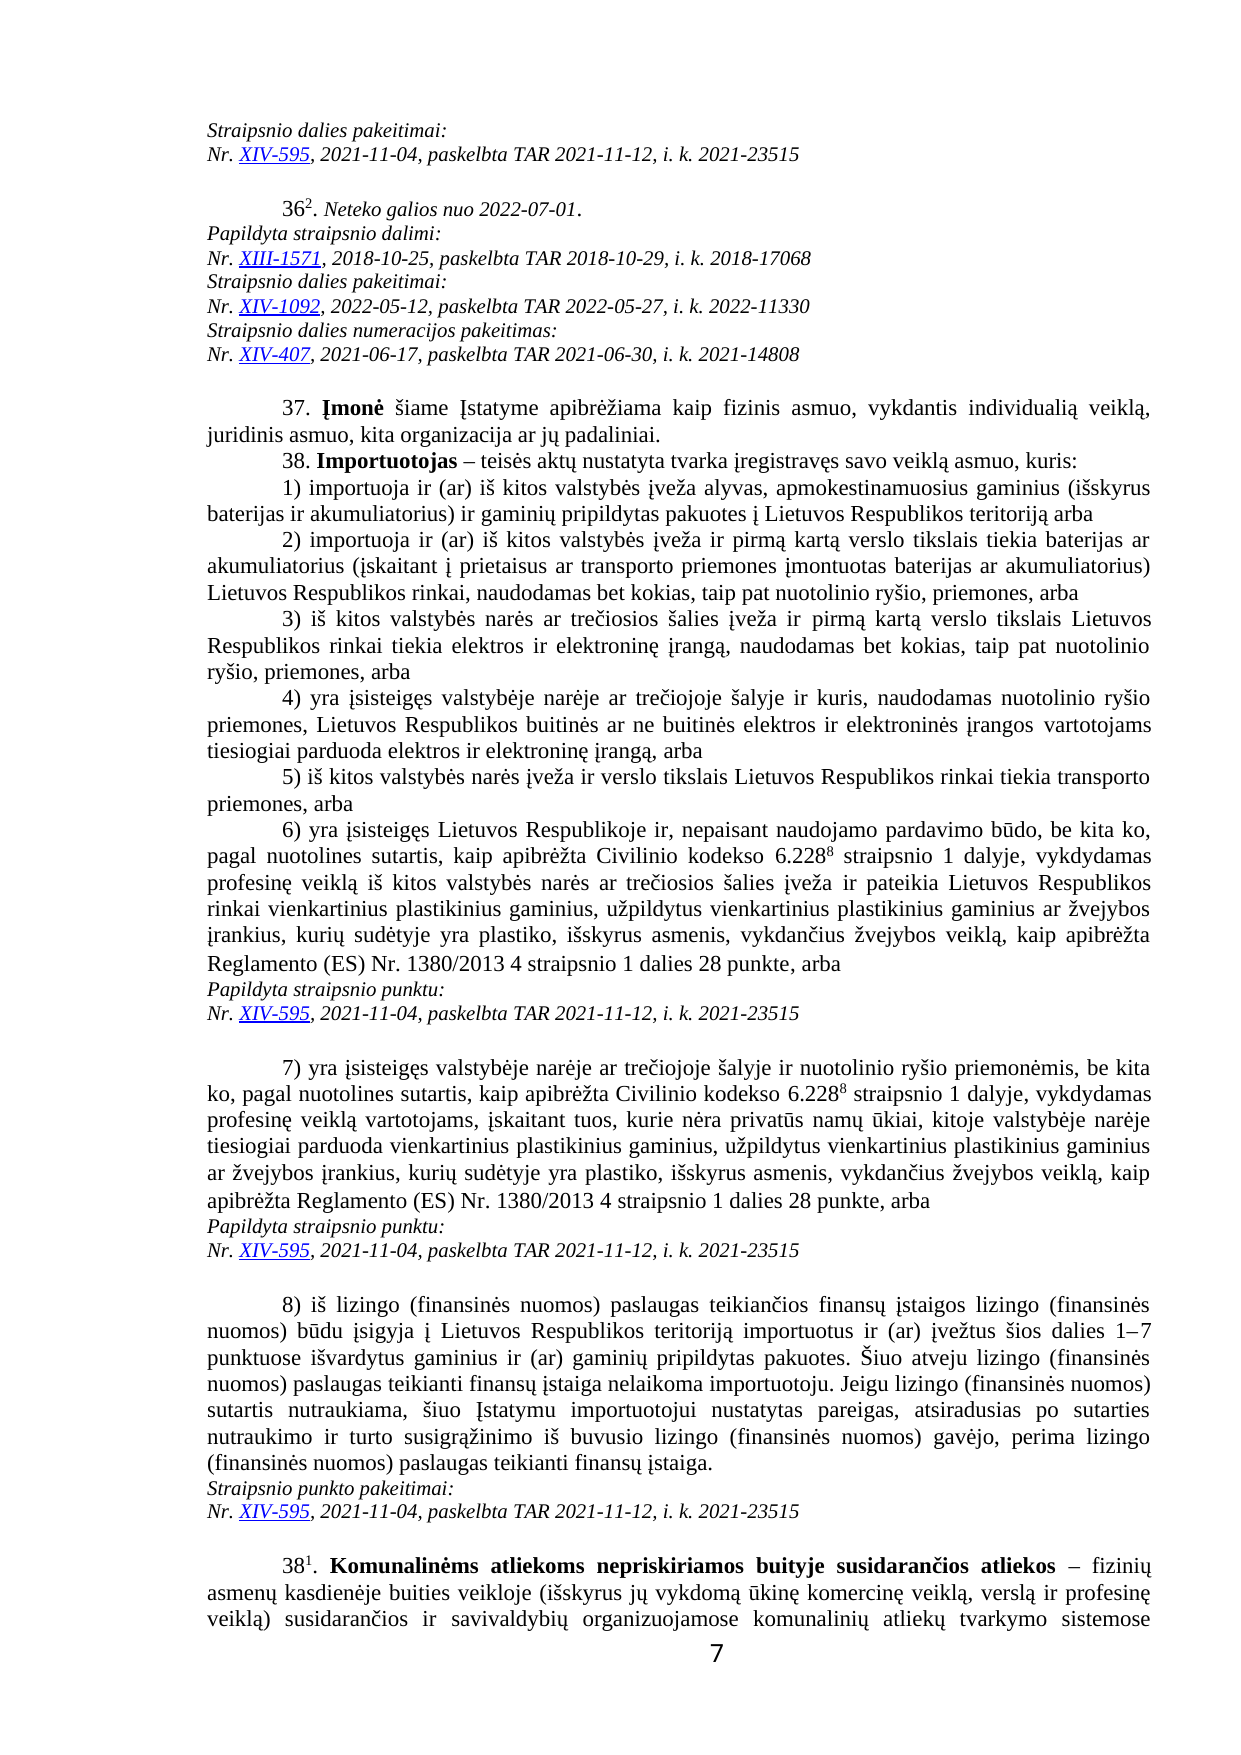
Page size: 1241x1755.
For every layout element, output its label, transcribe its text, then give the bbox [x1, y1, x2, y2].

text Straipsnio punkto pakeitimai: [207, 1475, 1152, 1499]
text Nr. XIV-595, 2021-11-04, paskelbta TAR 2021-11-12, i. k. 2021-23515 [207, 142, 1152, 166]
text Straipsnio dalies numeracijos pakeitimas: [207, 318, 1152, 342]
text Nr. XIV-1092, 2022-05-12, paskelbta TAR 2022-05-27, i. k. 2022-11330 [207, 293, 1152, 318]
text Straipsnio dalies pakeitimai: [207, 118, 1152, 142]
text 3) iš kitos valstybės narės ar trečiosios šalies įveža ir pirmą kartą verslo tikslais Lietuvos Respublikos rinkai tiekia elektros ir elektroninę įrangą, naudodamas bet kokias, taip pat nuotolinio ryšio, priemones, arba [207, 605, 1152, 684]
text Nr. XIV-595, 2021-11-04, paskelbta TAR 2021-11-12, i. k. 2021-23515 [207, 1238, 1152, 1262]
text Nr. XIV-595, 2021-11-04, paskelbta TAR 2021-11-12, i. k. 2021-23515 [207, 1499, 1152, 1523]
text 38. Importuotojas – teisės aktų nustatyta tvarka įregistravęs savo veiklą asmuo, kuris: [207, 447, 1152, 473]
text Papildyta straipsnio dalimi: [207, 221, 1152, 245]
text 7) yra įsisteigęs valstybėje narėje ar trečiojoje šalyje ir nuotolinio ryšio priemonėmis, be kita ko, pagal nuotolines sutartis, kaip apibrėžta Civilinio kodekso 6.2288 straipsnio 1 dalyje, vykdydamas profesinę veiklą vartotojams, įskaitant tuos, kurie nėra privatūs namų ūkiai, kitoje valstybėje narėje tiesiogiai parduoda vienkartinius plastikinius gaminius, užpildytus vienkartinius plastikinius gaminius ar žvejybos įrankius, kurių sudėtyje yra plastiko, išskyrus asmenis, vykdančius žvejybos veiklą, kaip apibrėžta Reglamento (ES) Nr. 1380/2013 4 straipsnio 1 dalies 28 punkte, arba [207, 1053, 1152, 1214]
text 2) importuoja ir (ar) iš kitos valstybės įveža ir pirmą kartą verslo tikslais tiekia baterijas ar akumuliatorius (įskaitant į prietaisus ar transporto priemones įmontuotas baterijas ar akumuliatorius) Lietuvos Respublikos rinkai, naudodamas bet kokias, taip pat nuotolinio ryšio, priemones, arba [207, 526, 1152, 605]
text 362. Neteko galios nuo 2022-07-01. [207, 195, 1152, 221]
text Papildyta straipsnio punktu: [207, 1214, 1152, 1238]
text Papildyta straipsnio punktu: [207, 977, 1152, 1001]
text 37. Įmonė šiame Įstatyme apibrėžiama kaip fizinis asmuo, vykdantis individualią veiklą, juridinis asmuo, kita organizacija ar jų padaliniai. [207, 394, 1152, 447]
text Nr. XIV-595, 2021-11-04, paskelbta TAR 2021-11-12, i. k. 2021-23515 [207, 1001, 1152, 1025]
text Nr. XIII-1571, 2018-10-25, paskelbta TAR 2018-10-29, i. k. 2018-17068 [207, 245, 1152, 269]
text 1) importuoja ir (ar) iš kitos valstybės įveža alyvas, apmokestinamuosius gaminius (išskyrus baterijas ir akumuliatorius) ir gaminių pripildytas pakuotes į Lietuvos Respublikos teritoriją arba [207, 473, 1152, 526]
text 5) iš kitos valstybės narės įveža ir verslo tikslais Lietuvos Respublikos rinkai tiekia transporto priemones, arba [207, 763, 1152, 816]
text 6) yra įsisteigęs Lietuvos Respublikoje ir, nepaisant naudojamo pardavimo būdo, be kita ko, pagal nuotolines sutartis, kaip apibrėžta Civilinio kodekso 6.2288 straipsnio 1 dalyje, vykdydamas profesinę veiklą iš kitos valstybės narės ar trečiosios šalies įveža ir pateikia Lietuvos Respublikos rinkai vienkartinius plastikinius gaminius, užpildytus vienkartinius plastikinius gaminius ar žvejybos įrankius, kurių sudėtyje yra plastiko, išskyrus asmenis, vykdančius žvejybos veiklą, kaip apibrėžta Reglamento (ES) Nr. 1380/2013 4 straipsnio 1 dalies 28 punkte, arba [207, 816, 1152, 977]
text Straipsnio dalies pakeitimai: [207, 269, 1152, 293]
text 381. Komunalinėms atliekoms nepriskiriamos buityje susidarančios atliekos – fizinių asmenų kasdienėje buities veikloje (išskyrus jų vykdomą ūkinę komercinę veiklą, verslą ir profesinę veiklą) susidarančios ir savivaldybių organizuojamose komunalinių atliekų tvarkymo sistemose [207, 1552, 1152, 1631]
text 4) yra įsisteigęs valstybėje narėje ar trečiojoje šalyje ir kuris, naudodamas nuotolinio ryšio priemones, Lietuvos Respublikos buitinės ar ne buitinės elektros ir elektroninės įrangos vartotojams tiesiogiai parduoda elektros ir elektroninę įrangą, arba [207, 684, 1152, 763]
text Nr. XIV-407, 2021-06-17, paskelbta TAR 2021-06-30, i. k. 2021-14808 [207, 342, 1152, 366]
text 8) iš lizingo (finansinės nuomos) paslaugas teikiančios finansų įstaigos lizingo (finansinės nuomos) būdu įsigyja į Lietuvos Respublikos teritoriją importuotus ir (ar) įvežtus šios dalies 1–7 punktuose išvardytus gaminius ir (ar) gaminių pripildytas pakuotes. Šiuo atveju lizingo (finansinės nuomos) paslaugas teikianti finansų įstaiga nelaikoma importuotoju. Jeigu lizingo (finansinės nuomos) sutartis nutraukiama, šiuo Įstatymu importuotojui nustatytas pareigas, atsiradusias po sutarties nutraukimo ir turto susigrąžinimo iš buvusio lizingo (finansinės nuomos) gavėjo, perima lizingo (finansinės nuomos) paslaugas teikianti finansų įstaiga. [207, 1291, 1152, 1475]
